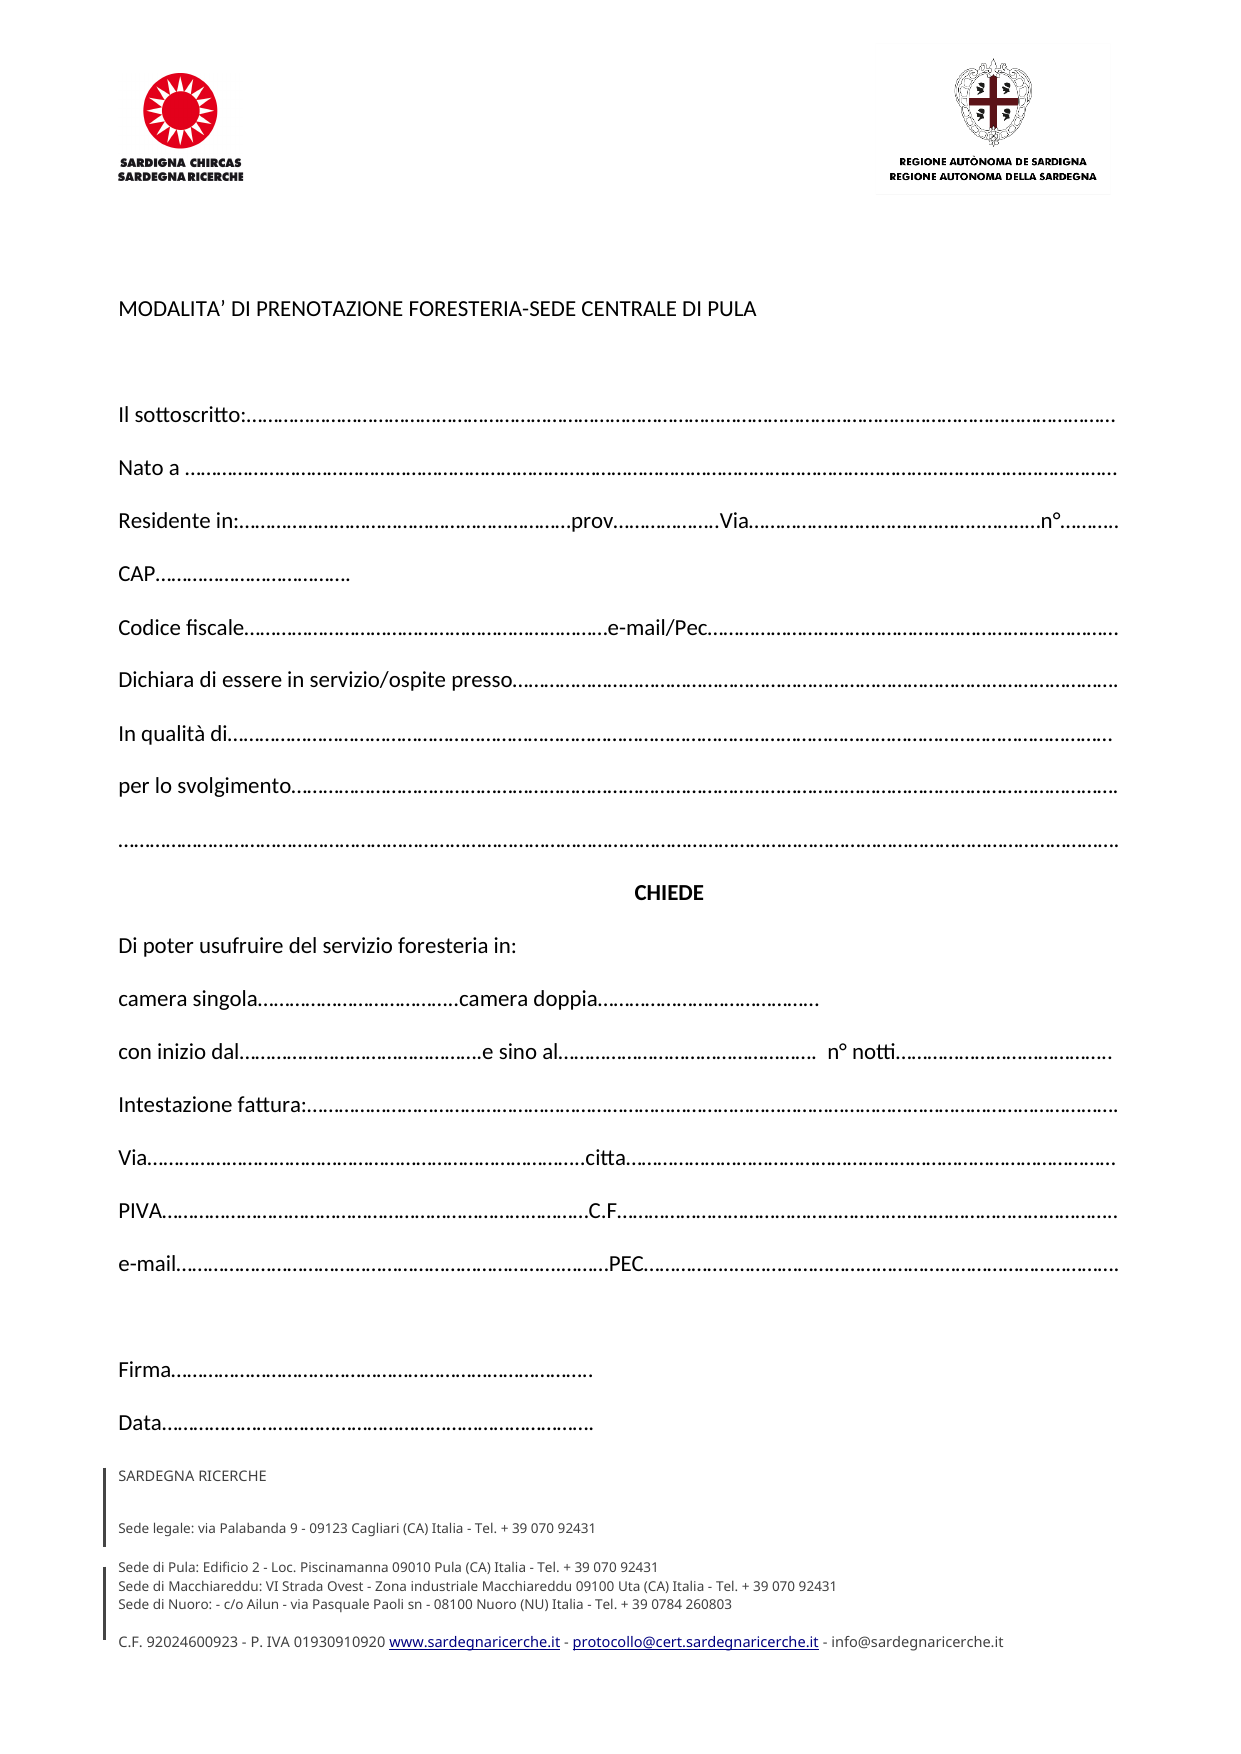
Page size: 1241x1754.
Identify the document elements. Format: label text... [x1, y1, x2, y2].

text camera singola………………………………..camera doppia…………………………………… [118, 984, 1122, 1012]
text Residente in:………………………………………………………prov………………..Via……………………………………..……..…n°……….. [118, 507, 1122, 534]
text Via………………………………………………………………………..citta………………………………………………………………………………… [118, 1143, 1122, 1171]
text e-mail……………………………………………………………….………PEC……………..………………………………………………………………. [118, 1249, 1122, 1277]
text CHIEDE [561, 878, 1122, 906]
text Il sottoscritto:………………………………………………………………………………………………………………………………………………… [118, 401, 1122, 428]
text Dichiara di essere in servizio/ospite presso……………………………………………………………………………………………………. [118, 666, 1122, 694]
text Data………………………………………………………………………. [118, 1408, 1122, 1436]
text ………………………………………………………………………………………………………………………………………………………………………. [118, 825, 1122, 853]
text MODALITA’ DI PRENOTAZIONE FORESTERIA-SEDE CENTRALE DI PULA [118, 294, 1122, 322]
text per lo svolgimento…………………………………………………………………………………………………………………………………………. [118, 772, 1122, 800]
text con inizio dal……………………………………….e sino al…………………………………………. n° notti………………………………….. [118, 1037, 1122, 1065]
text Firma…………………………………………………………………….. [118, 1355, 1122, 1383]
text Nato a …………………………………………………………………………………………………………………………………………………………… [118, 453, 1122, 482]
text CAP………………………………. [118, 559, 1122, 588]
text PIVA………………………………………………………………………C.F………………………………………………………………………………….. [118, 1196, 1122, 1224]
text Di poter usufruire del servizio foresteria in: [118, 931, 1122, 959]
text Codice fiscale……………………………………………………………e-mail/Pec…………………………………………………………………… [118, 613, 1122, 641]
text In qualità di…………………………………………………………………………………………………………………………………………………… [118, 719, 1122, 747]
text Intestazione fattura:………………………………………………………………………………………………………………………………………. [118, 1090, 1122, 1118]
